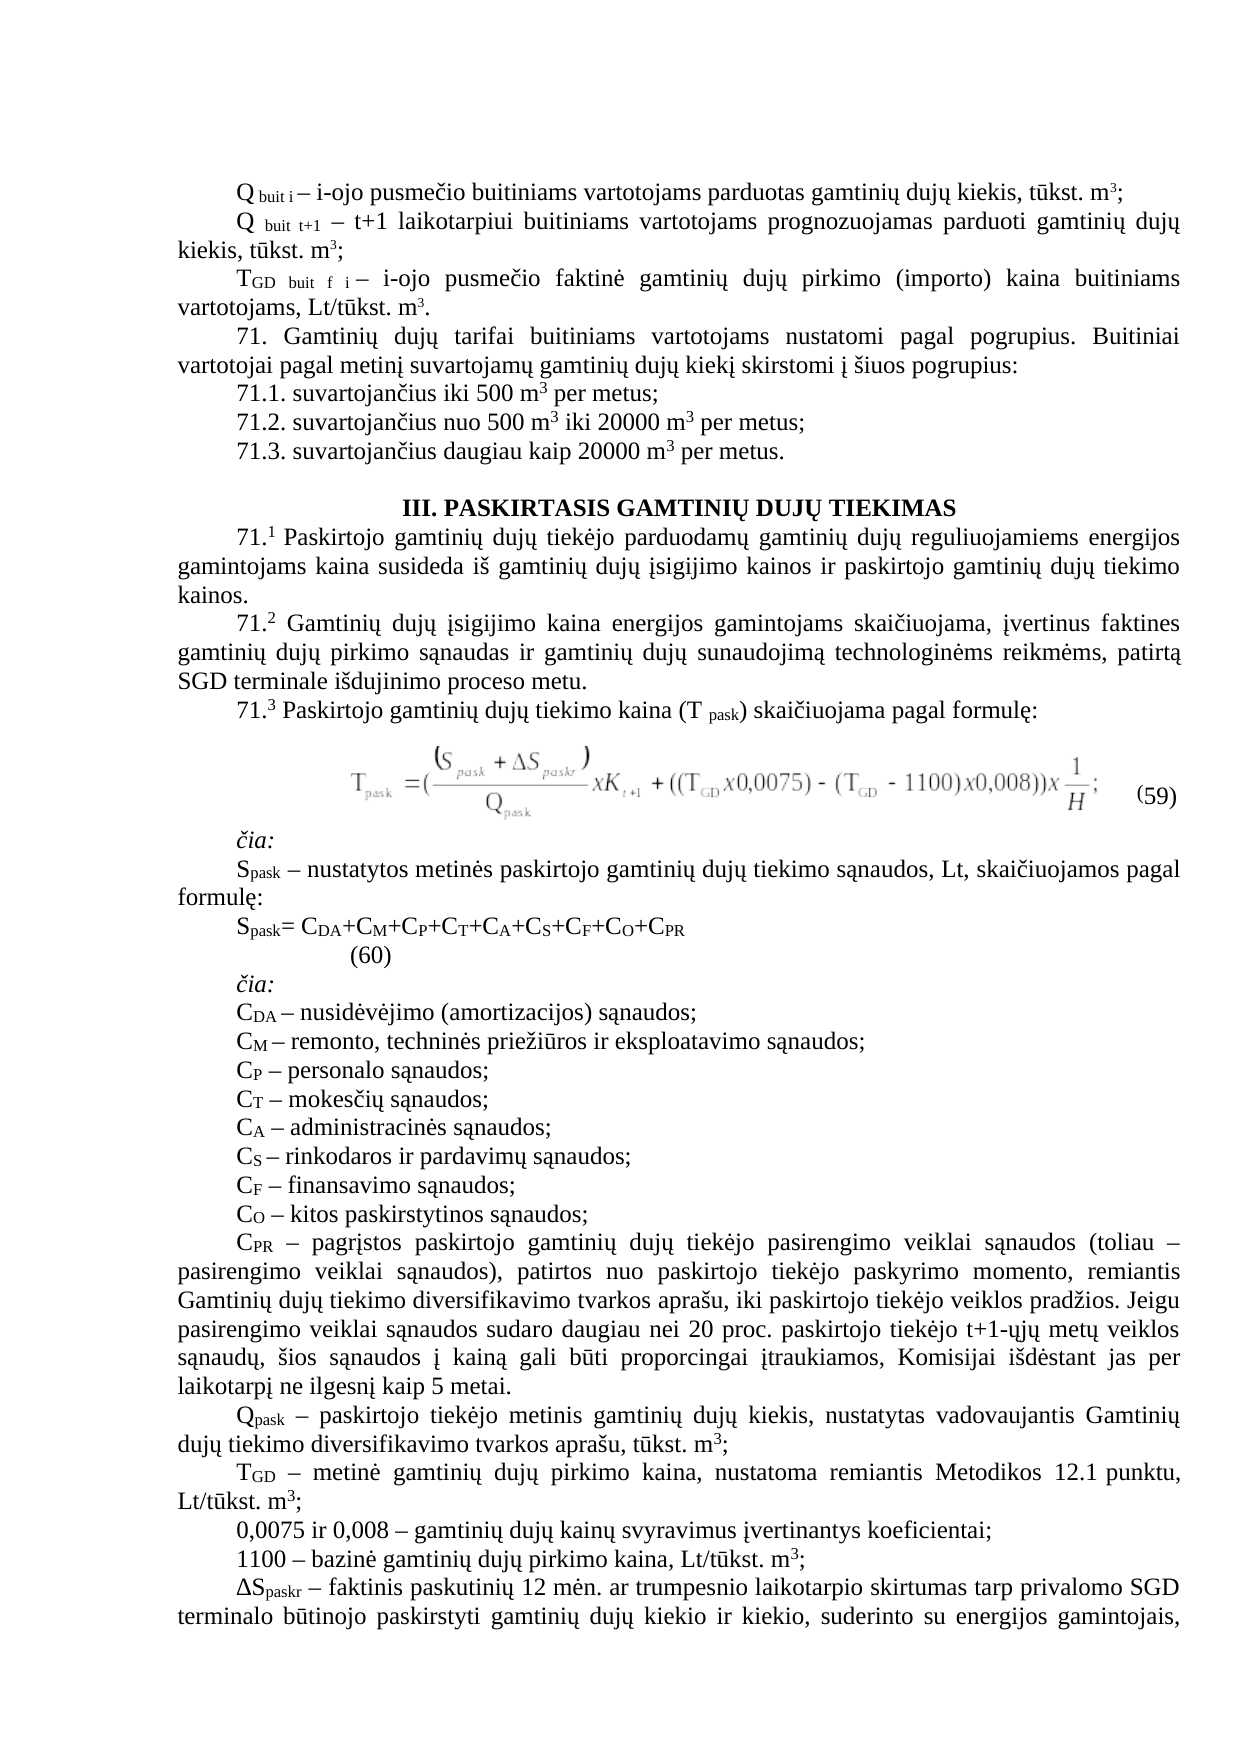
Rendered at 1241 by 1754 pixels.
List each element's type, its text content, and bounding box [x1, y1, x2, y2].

text CS – rinkodaros ir pardavimų sąnaudos; [177, 1141, 1181, 1170]
text CO – kitos paskirstytinos sąnaudos; [177, 1199, 1181, 1227]
text CT – mokesčių sąnaudos; [177, 1084, 1181, 1112]
text 71. Gamtinių dujų tarifai buitiniams vartotojams nustatomi pagal pogrupius. Buitiniai vartotojai pagal metinį suvartojamų gamtinių dujų kiekį skirstomi į šiuos pogrupius: [177, 321, 1181, 378]
text CF – finansavimo sąnaudos; [177, 1170, 1181, 1199]
text 1100 – bazinė gamtinių dujų pirkimo kaina, Lt/tūkst. m3; [177, 1544, 1181, 1572]
text Spask – nustatytos metinės paskirtojo gamtinių dujų tiekimo sąnaudos, Lt, skaičiuojamos pagal formulę: [177, 854, 1181, 911]
text CDA – nusidėvėjimo (amortizacijos) sąnaudos; [177, 997, 1181, 1026]
text čia: [177, 969, 1181, 997]
text CPR – pagrįstos paskirtojo gamtinių dujų tiekėjo pasirengimo veiklai sąnaudos (toliau – pasirengimo veiklai sąnaudos), patirtos nuo paskirtojo tiekėjo paskyrimo momento, remiantis Gamtinių dujų tiekimo diversifikavimo tvarkos aprašu, iki paskirtojo tiekėjo veiklos pradžios. Jeigu pasirengimo veiklai sąnaudos sudaro daugiau nei 20 proc. paskirtojo tiekėjo t+1-ųjų metų veiklos sąnaudų, šios sąnaudos į kainą gali būti proporcingai įtraukiamos, Komisijai išdėstant jas per laikotarpį ne ilgesnį kaip 5 metai. [177, 1227, 1181, 1400]
text ∆Spaskr – faktinis paskutinių 12 mėn. ar trumpesnio laikotarpio skirtumas tarp privalomo SGD terminalo būtinojo paskirstyti gamtinių dujų kiekio ir kiekio, suderinto su energijos gamintojais, [177, 1572, 1181, 1630]
text TGD buit f i – i-ojo pusmečio faktinė gamtinių dujų pirkimo (importo) kaina buitiniams vartotojams, Lt/tūkst. m3. [177, 263, 1181, 321]
text Spask= CDA+CM+CP+CT+CA+CS+CF+CO+CPR (60) [177, 911, 1181, 969]
text 71.2 Gamtinių dujų įsigijimo kaina energijos gamintojams skaičiuojama, įvertinus faktines gamtinių dujų pirkimo sąnaudas ir gamtinių dujų sunaudojimą technologinėms reikmėms, patirtą SGD terminale išdujinimo proceso metu. [177, 608, 1181, 695]
text 71.1 Paskirtojo gamtinių dujų tiekėjo parduodamų gamtinių dujų reguliuojamiems energijos gamintojams kaina susideda iš gamtinių dujų įsigijimo kainos ir paskirtojo gamtinių dujų tiekimo kainos. [177, 522, 1181, 608]
text Q buit t+1 – t+1 laikotarpiui buitiniams vartotojams prognozuojamas parduoti gamtinių dujų kiekis, tūkst. m3; [177, 206, 1181, 263]
text (59) [290, 723, 1181, 825]
text CP – personalo sąnaudos; [177, 1055, 1181, 1084]
text 71.1. suvartojančius iki 500 m3 per metus; [177, 378, 1181, 407]
text 71.3. suvartojančius daugiau kaip 20000 m3 per metus. [177, 436, 1181, 465]
text Qpask – paskirtojo tiekėjo metinis gamtinių dujų kiekis, nustatytas vadovaujantis Gamtinių dujų tiekimo diversifikavimo tvarkos aprašu, tūkst. m3; [177, 1400, 1181, 1457]
text Q buit i – i-ojo pusmečio buitiniams vartotojams parduotas gamtinių dujų kiekis, tūkst. m3; [177, 177, 1181, 206]
text 71.2. suvartojančius nuo 500 m3 iki 20000 m3 per metus; [177, 407, 1181, 436]
text 0,0075 ir 0,008 – gamtinių dujų kainų svyravimus įvertinantys koeficientai; [177, 1515, 1181, 1544]
text 71.3 Paskirtojo gamtinių dujų tiekimo kaina (T pask) skaičiuojama pagal formulę: [177, 695, 1181, 723]
text čia: [177, 825, 1181, 854]
text TGD – metinė gamtinių dujų pirkimo kaina, nustatoma remiantis Metodikos 12.1 punktu, Lt/tūkst. m3; [177, 1457, 1181, 1515]
text CA – administracinės sąnaudos; [177, 1112, 1181, 1141]
text III. PASKIRTASIS GAMTINIŲ DUJŲ TIEKIMAS [177, 493, 1181, 522]
text CM – remonto, techninės priežiūros ir eksploatavimo sąnaudos; [177, 1026, 1181, 1055]
